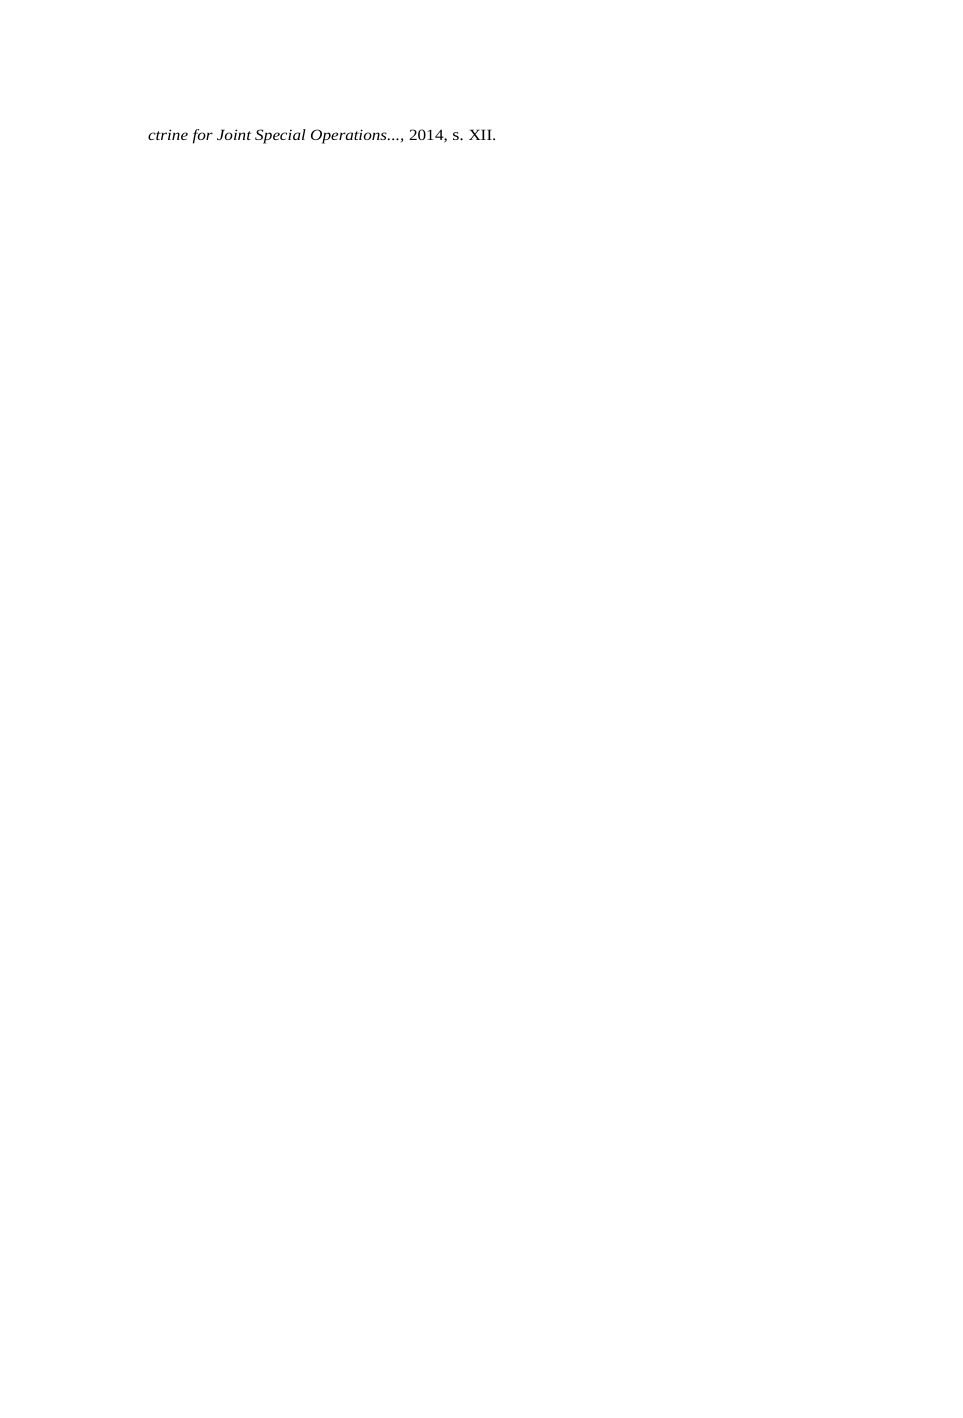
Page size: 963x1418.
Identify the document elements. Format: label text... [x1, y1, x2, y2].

text ctrine for Joint Special Operations..., 2014, s. XII. [148, 125, 847, 144]
